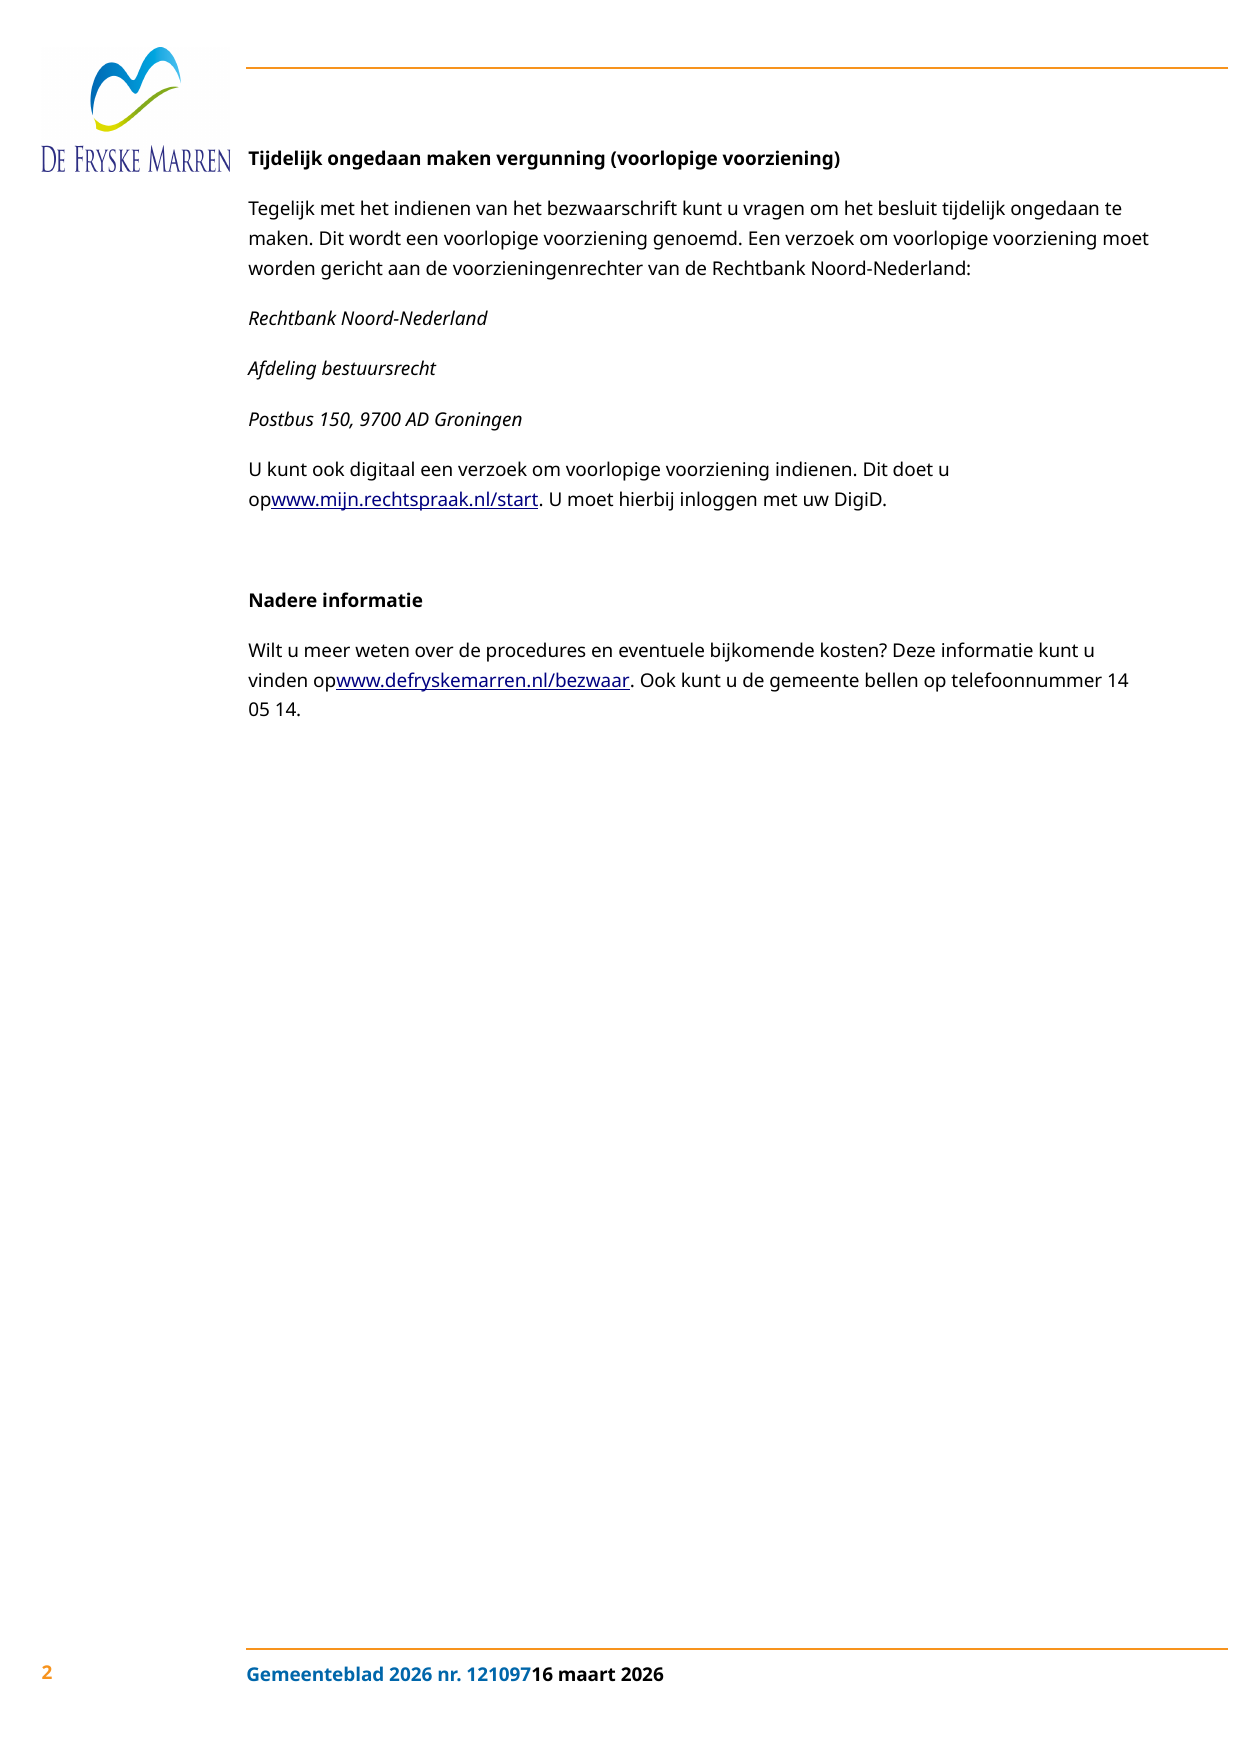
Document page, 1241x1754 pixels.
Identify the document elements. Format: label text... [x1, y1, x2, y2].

text Tijdelijk ongedaan maken vergunning (voorlopige voorziening) [248, 145, 1152, 171]
text Nadere informatie [248, 587, 1152, 613]
picture [41, 47, 231, 172]
text U kunt ook digitaal een verzoek om voorlopige voorziening indienen. Dit doet u opwww.mijn.rechtspraak.nl/start. U moet hierbij inloggen met uw DigiD. [248, 456, 1152, 512]
text Postbus 150, 9700 AD Groningen [248, 406, 1152, 432]
text Wilt u meer weten over de procedures en eventuele bijkomende kosten? Deze informatie kunt u vinden opwww.defryskemarren.nl/bezwaar. Ook kunt u de gemeente bellen op telefoonnummer 14 05 14. [248, 637, 1152, 722]
text Tegelijk met het indienen van het bezwaarschrift kunt u vragen om het besluit tijdelijk ongedaan te maken. Dit wordt een voorlopige voorziening genoemd. Een verzoek om voorlopige voorziening moet worden gericht aan de voorzieningenrechter van de Rechtbank Noord-Nederland: [248, 196, 1152, 281]
text Afdeling bestuursrecht [248, 356, 1152, 381]
text Rechtbank Noord-Nederland [248, 305, 1152, 331]
